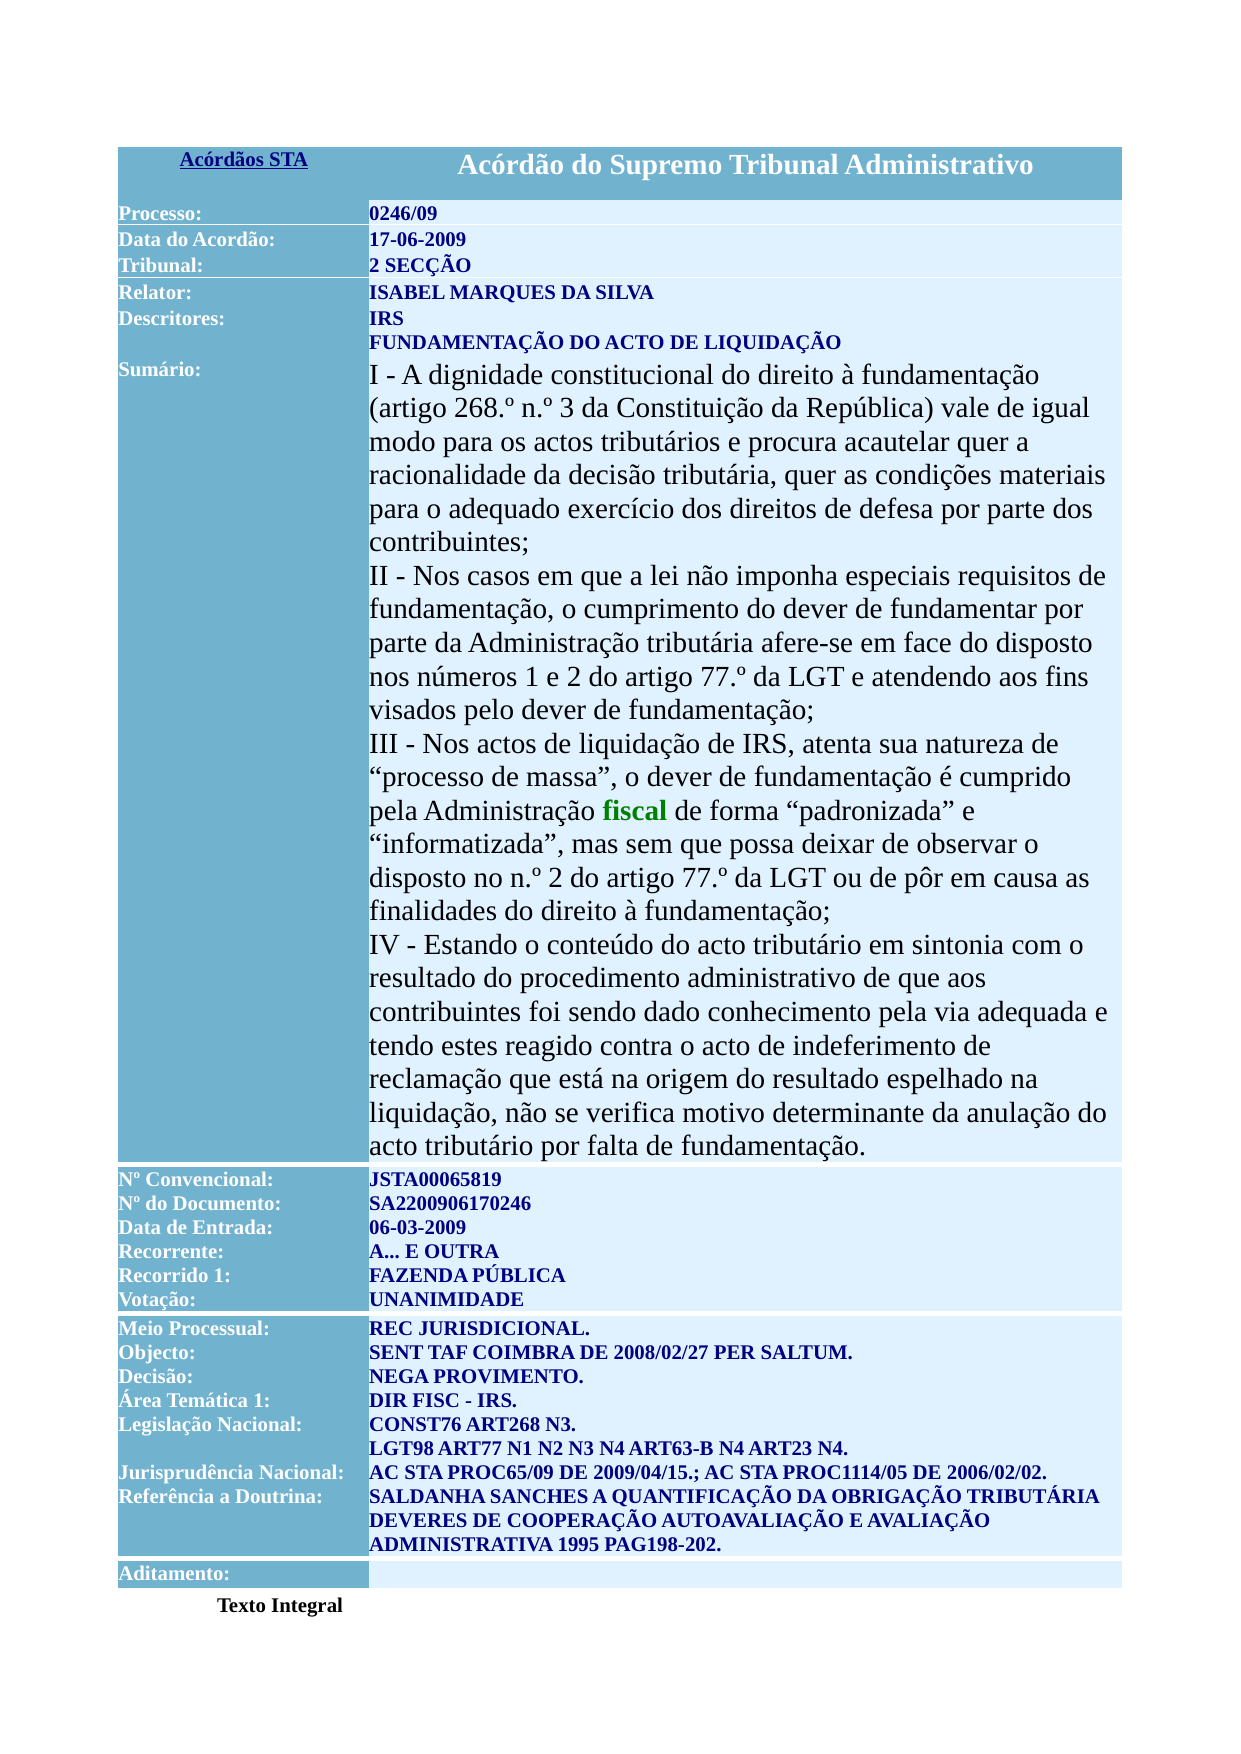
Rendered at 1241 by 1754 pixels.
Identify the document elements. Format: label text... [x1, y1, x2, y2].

table_header Acórdão do Supremo Tribunal Administrativo [369, 147, 1122, 200]
table_cell Objecto: [118, 1340, 369, 1364]
table_cell NEGA PROVIMENTO. [369, 1364, 1122, 1388]
table_cell SENT TAF COIMBRA DE 2008/02/27 PER SALTUM. [369, 1340, 1122, 1364]
table_cell AC STA PROC65/09 DE 2009/04/15.; AC STA PROC1114/05 DE 2006/02/02. [369, 1460, 1122, 1484]
table_cell Jurisprudência Nacional: [118, 1460, 369, 1484]
table_cell Referência a Doutrina: [118, 1484, 369, 1556]
table_cell Área Temática 1: [118, 1388, 369, 1412]
table_cell Decisão: [118, 1364, 369, 1388]
table_cell UNANIMIDADE [369, 1287, 1122, 1311]
table_cell IRS FUNDAMENTAÇÃO DO ACTO DE LIQUIDAÇÃO [369, 306, 1122, 354]
table_cell ISABEL MARQUES DA SILVA [369, 280, 1122, 304]
table_cell DIR FISC - IRS. [369, 1388, 1122, 1412]
table_cell 0246/09 [369, 200, 1122, 224]
table_cell Descritores: [118, 306, 369, 354]
table_cell REC JURISDICIONAL. [369, 1316, 1122, 1340]
table_cell Sumário: [118, 357, 369, 1162]
table_cell Recorrido 1: [118, 1263, 369, 1287]
table_cell Nº do Documento: [118, 1191, 369, 1215]
table_cell Votação: [118, 1287, 369, 1311]
table_cell 2 SECÇÃO [369, 253, 1122, 277]
table_cell Data do Acordão: [118, 227, 369, 251]
table_cell JSTA00065819 [369, 1167, 1122, 1191]
table_cell 06-03-2009 [369, 1215, 1122, 1239]
table_cell Legislação Nacional: [118, 1412, 369, 1460]
table_cell Nº Convencional: [118, 1167, 369, 1191]
list Texto Integral [162, 1588, 1122, 1617]
table_cell Recorrente: [118, 1239, 369, 1263]
table_cell Tribunal: [118, 253, 369, 277]
table_cell CONST76 ART268 N3. LGT98 ART77 N1 N2 N3 N4 ART63-B N4 ART23 N4. [369, 1412, 1122, 1460]
table_cell I - A dignidade constitucional do direito à fundamentação (artigo 268.º n.º 3 da Constituição da República) vale de igual modo para os actos tributários e procura acautelar quer a racionalidade da decisão tributária, quer as condições materiais para o adequado exercício dos direitos de defesa por parte dos contribuintes; II - Nos casos em que a lei não imponha especiais requisitos de fundamentação, o cumprimento do dever de fundamentar por parte da Administração tributária afere-se em face do disposto nos números 1 e 2 do artigo 77.º da LGT e atendendo aos fins visados pelo dever de fundamentação; III - Nos actos de liquidação de IRS, atenta sua natureza de “processo de massa”, o dever de fundamentação é cumprido pela Administração fiscal de forma “padronizada” e “informatizada”, mas sem que possa deixar de observar o disposto no n.º 2 do artigo 77.º da LGT ou de pôr em causa as finalidades do direito à fundamentação; IV - Estando o conteúdo do acto tributário em sintonia com o resultado do procedimento administrativo de que aos contribuintes foi sendo dado conhecimento pela via adequada e tendo estes reagido contra o acto de indeferimento de reclamação que está na origem do resultado espelhado na liquidação, não se verifica motivo determinante da anulação do acto tributário por falta de fundamentação. [369, 357, 1122, 1162]
table_cell Aditamento: [118, 1561, 369, 1585]
table_cell Data de Entrada: [118, 1215, 369, 1239]
table_cell A... E OUTRA [369, 1239, 1122, 1263]
table_cell SA2200906170246 [369, 1191, 1122, 1215]
table_cell FAZENDA PÚBLICA [369, 1263, 1122, 1287]
table_header Acórdãos STA [118, 147, 369, 200]
table_cell 17-06-2009 [369, 227, 1122, 251]
table_cell Processo: [118, 200, 369, 224]
table_cell Relator: [118, 280, 369, 304]
table_cell Meio Processual: [118, 1316, 369, 1340]
table_cell [369, 1561, 1122, 1585]
table_cell SALDANHA SANCHES A QUANTIFICAÇÃO DA OBRIGAÇÃO TRIBUTÁRIA DEVERES DE COOPERAÇÃO AUTOAVALIAÇÃO E AVALIAÇÃO ADMINISTRATIVA 1995 PAG198-202. [369, 1484, 1122, 1556]
